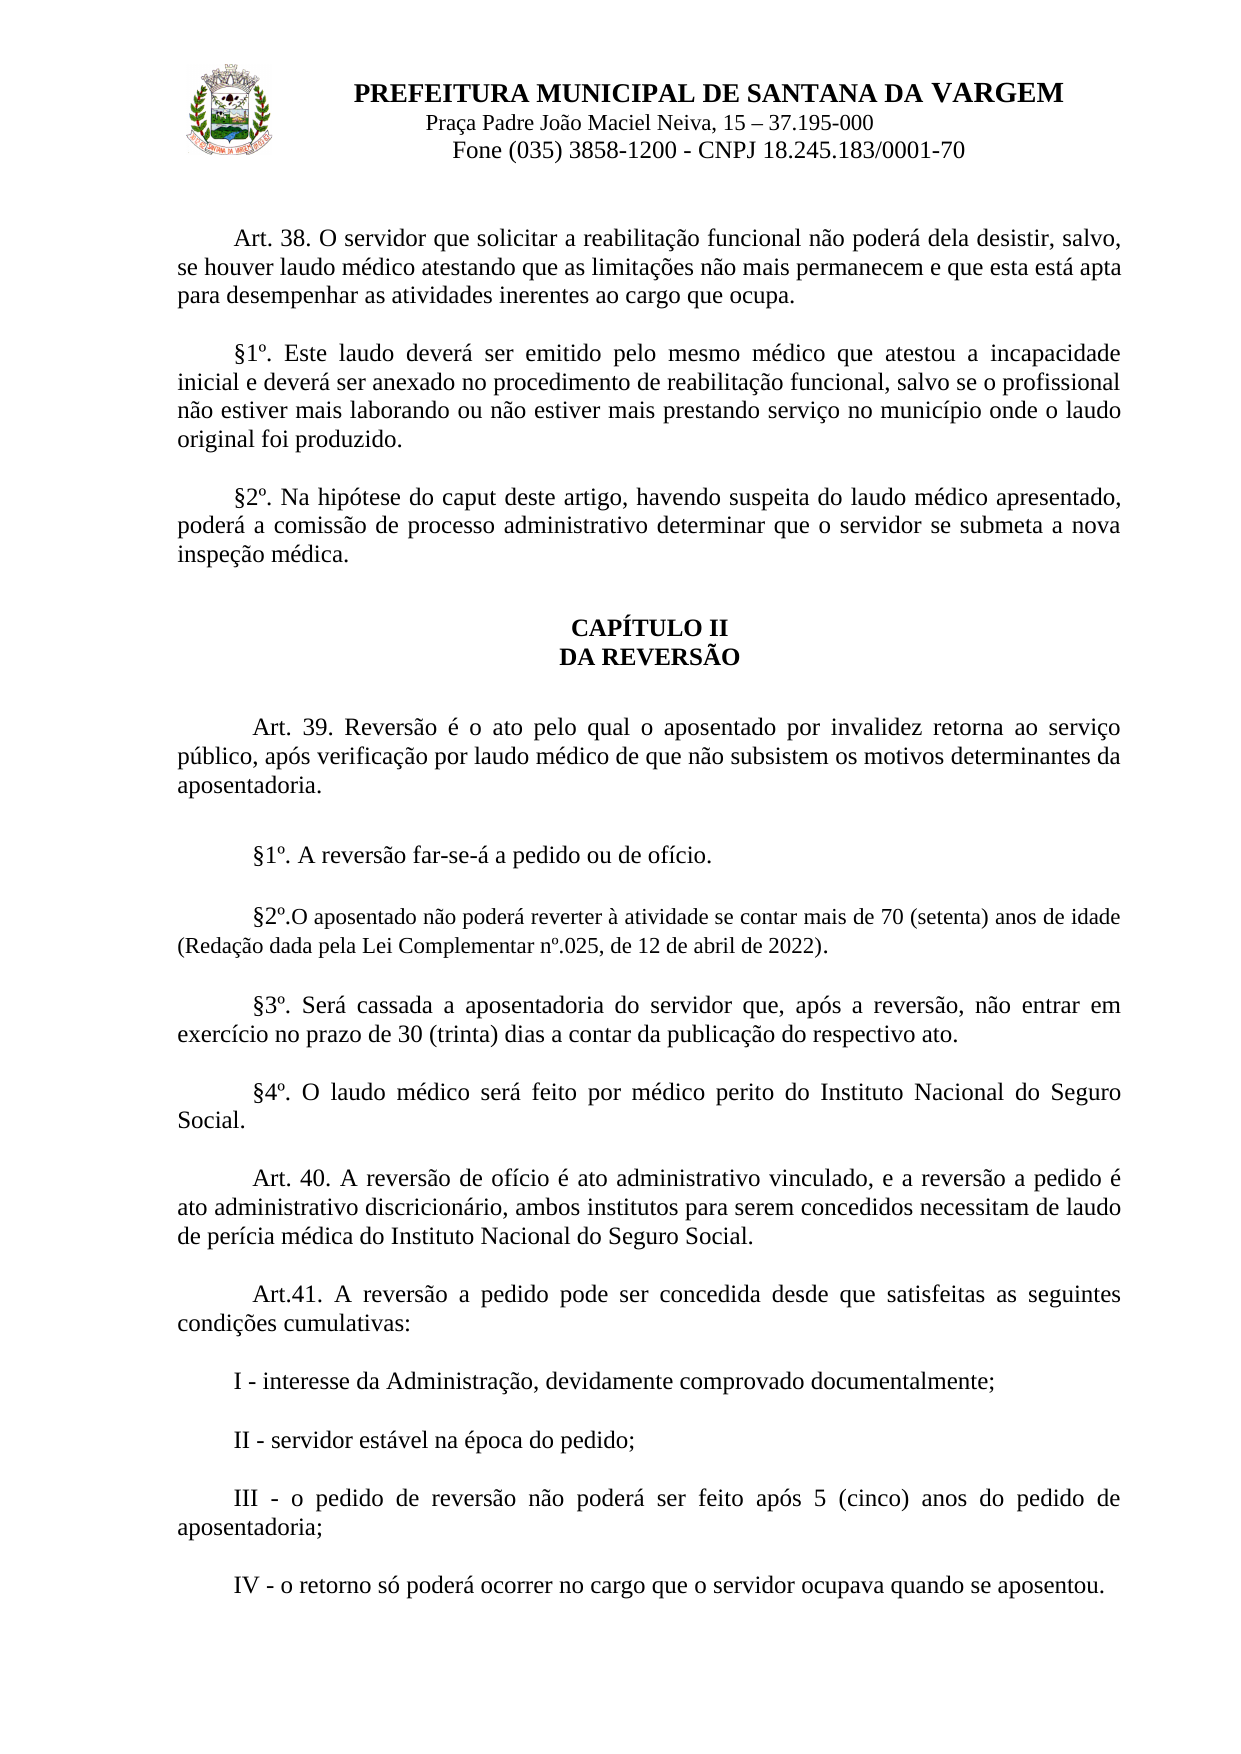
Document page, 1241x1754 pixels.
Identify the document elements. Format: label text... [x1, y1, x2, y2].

text III - o pedido de reversão não poderá ser feito após 5 (cinco) anos do pedido de aposentadoria; [177, 1483, 1122, 1541]
text I - interesse da Administração, devidamente comprovado documentalmente; [177, 1366, 1122, 1395]
text §3º. Será cassada a aposentadoria do servidor que, após a reversão, não entrar em exercício no prazo de 30 (trinta) dias a contar da publicação do respectivo ato. [177, 991, 1122, 1048]
text §4º. O laudo médico será feito por médico perito do Instituto Nacional do Seguro Social. [177, 1077, 1122, 1134]
text §1º. Este laudo deverá ser emitido pelo mesmo médico que atestou a incapacidade inicial e deverá ser anexado no procedimento de reabilitação funcional, salvo se o profissional não estiver mais laborando ou não estiver mais prestando serviço no município onde o laudo original foi produzido. [177, 338, 1122, 453]
picture [186, 64, 273, 155]
text IV - o retorno só poderá ocorrer no cargo que o servidor ocupava quando se aposentou. [177, 1570, 1122, 1599]
text Art. 39. Reversão é o ato pelo qual o aposentado por invalidez retorna ao serviço público, após verificação por laudo médico de que não subsistem os motivos determinantes da aposentadoria. [177, 712, 1122, 799]
text Art. 40. A reversão de ofício é ato administrativo vinculado, e a reversão a pedido é ato administrativo discricionário, ambos institutos para serem concedidos necessitam de laudo de perícia médica do Instituto Nacional do Seguro Social. [177, 1163, 1122, 1250]
text II - servidor estável na época do pedido; [177, 1425, 1122, 1453]
subtitle CAPÍTULO II [177, 613, 1122, 642]
text Art. 38. O servidor que solicitar a reabilitação funcional não poderá dela desistir, salvo, se houver laudo médico atestando que as limitações não mais permanecem e que esta está apta para desempenhar as atividades inerentes ao cargo que ocupa. [177, 223, 1122, 309]
text Art.41. A reversão a pedido pode ser concedida desde que satisfeitas as seguintes condições cumulativas: [177, 1279, 1122, 1337]
text §2º. Na hipótese do caput deste artigo, havendo suspeita do laudo médico apresentado, poderá a comissão de processo administrativo determinar que o servidor se submeta a nova inspeção médica. [177, 482, 1122, 568]
text §1º. A reversão far-se-á a pedido ou de ofício. [177, 841, 1122, 869]
text §2º.O aposentado não poderá reverter à atividade se contar mais de 70 (setenta) anos de idade (Redação dada pela Lei Complementar nº.025, de 12 de abril de 2022). [177, 901, 1122, 959]
text DA REVERSÃO [177, 642, 1122, 671]
